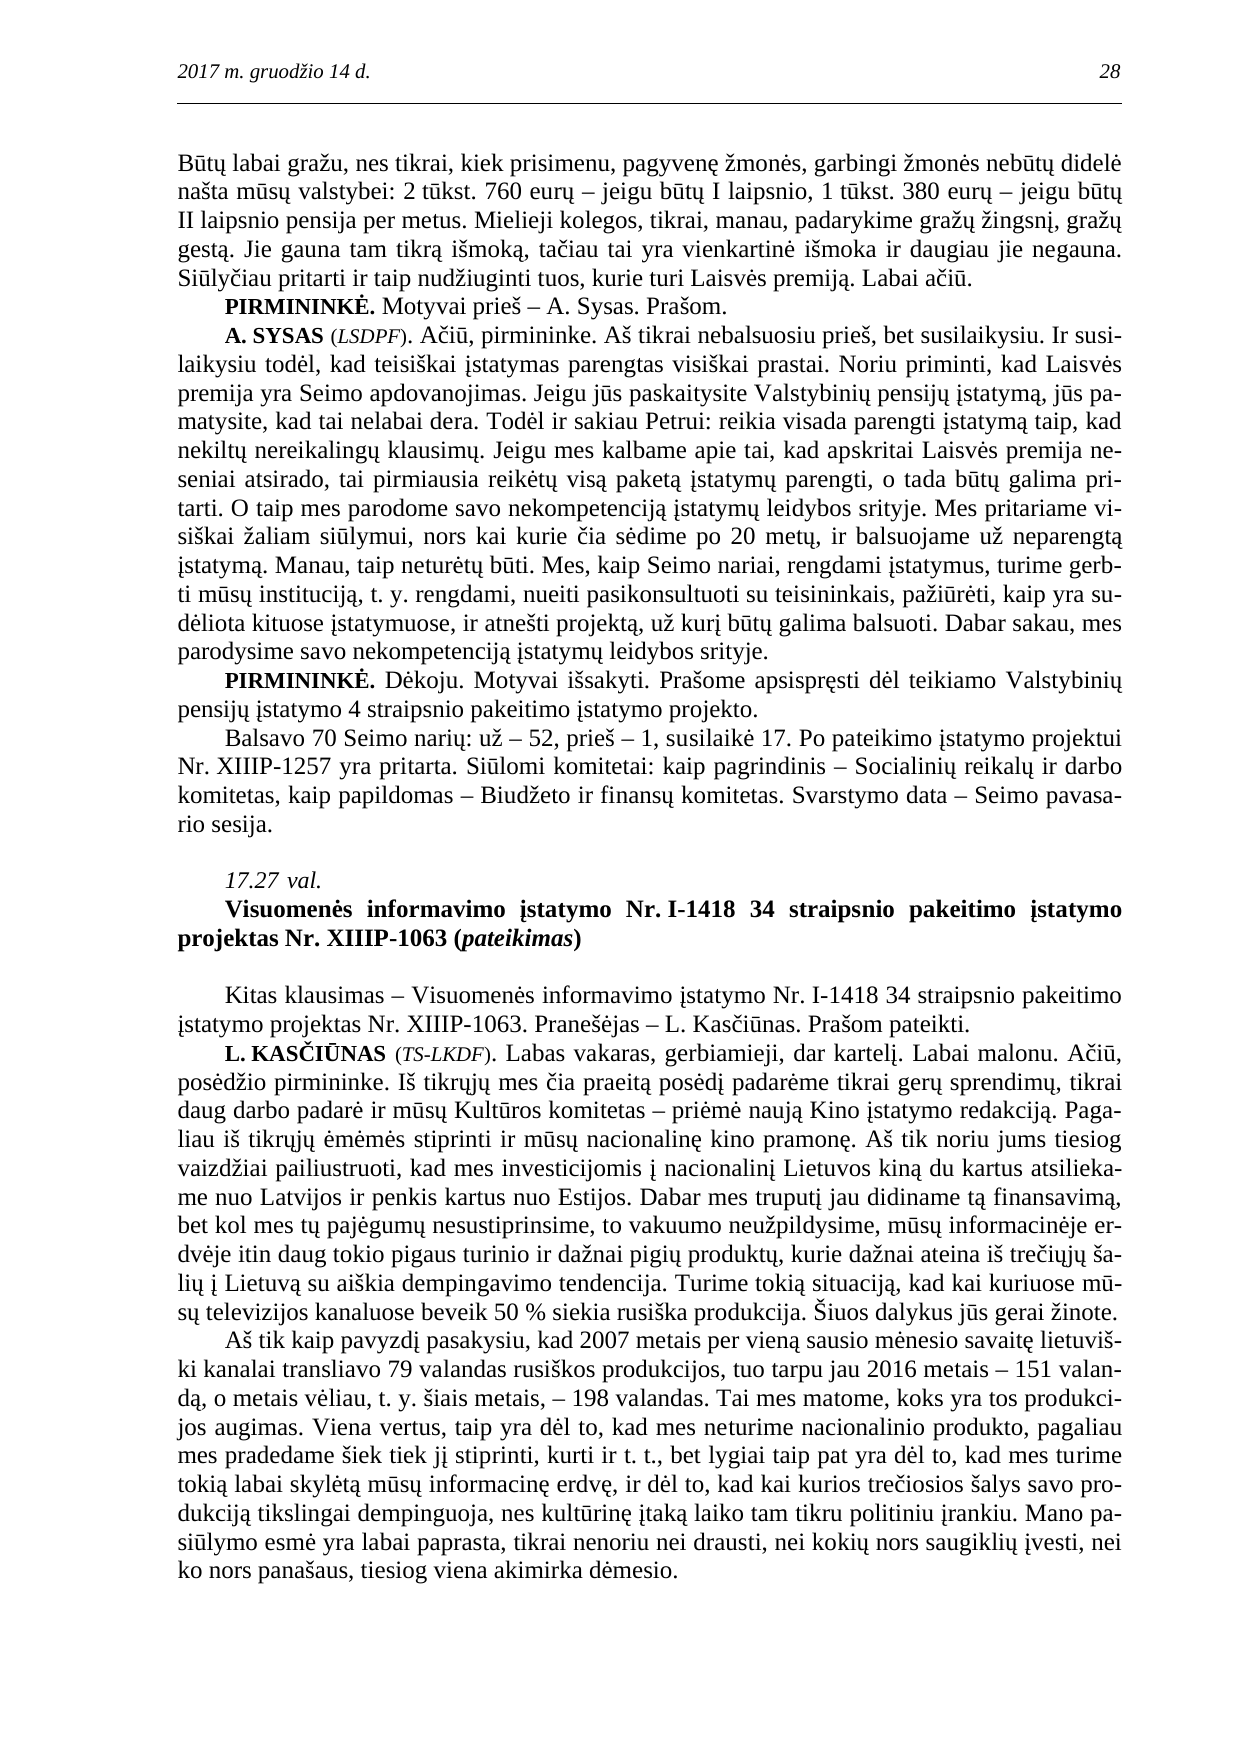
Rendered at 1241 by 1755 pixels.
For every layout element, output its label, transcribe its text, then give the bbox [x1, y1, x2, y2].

text PIRMININKĖ. Mo­ty­vai prieš – A. Sy­sas. Pra­šom. [177, 291, 1122, 320]
text L. KASČIŪNAS (TS-LKDF). La­bas va­ka­ras, ger­bia­mie­ji, dar kar­te­lį. La­bai ma­lo­nu. Ačiū, po­sė­džio pir­mi­nin­ke. Iš tik­rų­jų mes čia pra­ei­tą po­sė­dį pa­da­rė­me tik­rai ge­rų spren­di­mų, tik­rai daug dar­bo pa­da­rė ir mū­sų Kul­tū­ros ko­mi­te­tas – pri­ėmė nau­ją Ki­no įsta­ty­mo re­dak­ci­ją. Pa­ga­liau iš tik­rų­jų ėmė­mės stip­rin­ti ir mū­sų na­cio­na­li­nę ki­no pra­mo­nę. Aš tik no­riu jums tie­siog vaiz­džiai pai­liust­ruo­ti, kad mes in­ves­ti­ci­jo­mis į na­cio­na­li­nį Lie­tu­vos ki­ną du kar­tus at­si­lie­ka­me nuo Lat­vi­jos ir pen­kis kar­tus nuo Es­ti­jos. Da­bar mes tru­pu­tį jau di­di­na­me tą fi­nan­sa­vi­mą, bet kol mes tų pa­jė­gu­mų ne­su­stip­rin­si­me, to va­ku­u­mo ne­už­pil­dy­si­me, mū­sų in­for­ma­ci­nė­je er­d­vė­je itin daug to­kio pi­gaus tu­ri­nio ir daž­nai pi­gių pro­duk­tų, ku­rie daž­nai at­ei­na iš tre­čių­jų ša­lių į Lie­tu­vą su aiš­kia dem­pin­ga­vi­mo ten­den­ci­ja. Tu­ri­me to­kią si­tu­a­ci­ją, kad kai ku­riuo­se mū­sų te­le­vi­zi­jos ka­na­luo­se be­veik 50 % sie­kia ru­siš­ka pro­duk­ci­ja. Šiuos da­ly­kus jūs ge­rai ži­no­te. [177, 1038, 1122, 1325]
text Bū­tų la­bai gra­žu, nes tik­rai, kiek pri­si­me­nu, pa­gy­ve­nę žmo­nės, gar­bin­gi žmo­nės ne­bū­tų di­de­lė naš­ta mū­sų vals­ty­bei: 2 tūkst. 760 eu­rų – jei­gu bū­tų I laips­nio, 1 tūkst. 380 eu­rų – jei­gu bū­tų II laips­nio pen­si­ja per me­tus. Mie­lie­ji ko­le­gos, tik­rai, ma­nau, pa­da­ry­ki­me gra­žų žings­nį, gra­žų ges­tą. Jie gau­na tam tik­rą iš­mo­ką, ta­čiau tai yra vien­kar­ti­nė iš­mo­ka ir dau­giau jie ne­gau­na. Siū­ly­čiau pri­tar­ti ir taip nu­džiu­gin­ti tuos, ku­rie tu­ri Lais­vės pre­mi­ją. La­bai ačiū. [177, 148, 1122, 291]
text Bal­sa­vo 70 Sei­mo na­rių: už – 52, prieš – 1, su­si­lai­kė 17. Po pa­tei­ki­mo įsta­ty­mo pro­jek­tui Nr. XIIIP-1257 yra pri­tar­ta. Siū­lo­mi ko­mi­te­tai: kaip pa­grin­di­nis – So­cia­li­nių rei­ka­lų ir dar­bo ko­mi­te­tas, kaip pa­pil­do­mas – Biu­dže­to ir fi­nan­sų ko­mi­te­tas. Svars­ty­mo da­ta – Sei­mo pa­va­sa­rio se­si­ja. [177, 723, 1122, 838]
text Aš tik kaip pa­vyz­dį pa­sa­ky­siu, kad 2007 me­tais per vie­ną sau­sio mė­ne­sio sa­vai­tę lie­tu­viš­ki ka­na­lai tran­slia­vo 79 va­lan­das ru­siš­kos pro­duk­ci­jos, tuo tar­pu jau 2016 me­tais – 151 va­lan­dą, o me­tais vė­liau, t. y. šiais me­tais, – 198 va­lan­das. Tai mes ma­to­me, koks yra tos pro­duk­ci­jos au­gi­mas. Vie­na ver­tus, taip yra dėl to, kad mes ne­tu­ri­me na­cio­na­li­nio pro­duk­to, pa­ga­liau mes pra­de­da­me šiek tiek jį stip­rin­ti, kur­ti ir t. t., bet ly­giai taip pat yra dėl to, kad mes tu­ri­me to­kią la­bai sky­lė­tą mū­sų in­for­ma­ci­nę erd­vę, ir dėl to, kad kai ku­rios tre­čio­sios ša­lys sa­vo pro­duk­ci­ją tiks­lin­gai dem­pin­guo­ja, nes kul­tū­ri­nę įta­ką lai­ko tam tik­ru po­li­ti­niu įran­kiu. Ma­no pa­siū­ly­mo es­mė yra la­bai pa­pras­ta, tik­rai ne­no­riu nei draus­ti, nei ko­kių nors sau­gik­lių įves­ti, nei ko nors pa­na­šaus, tie­siog vie­na aki­mir­ka dė­me­sio. [177, 1325, 1122, 1584]
text A. SYSAS (LSDPF). Ačiū, pir­mi­nin­ke. Aš tik­rai ne­bal­suo­siu prieš, bet su­si­lai­ky­siu. Ir su­si­lai­ky­siu to­dėl, kad tei­siš­kai įsta­ty­mas pa­reng­tas vi­siš­kai pras­tai. No­riu pri­min­ti, kad Lais­vės pre­mi­ja yra Sei­mo ap­do­va­no­ji­mas. Jei­gu jūs pa­skai­ty­si­te Vals­ty­bi­nių pen­si­jų įsta­ty­mą, jūs pa­ma­ty­si­te, kad tai ne­la­bai de­ra. To­dėl ir sa­kiau Pet­rui: rei­kia vi­sa­da pa­reng­ti įsta­ty­mą taip, kad ne­kil­tų ne­rei­ka­lin­gų klau­si­mų. Jei­gu mes kal­ba­me apie tai, kad ap­skri­tai Lais­vės pre­mi­ja ne­se­niai at­si­ra­do, tai pir­miau­sia rei­kė­tų vi­są pa­ke­tą įsta­ty­mų pa­reng­ti, o ta­da bū­tų ga­li­ma pri­tarti. O taip mes pa­ro­do­me sa­vo ne­kom­pe­ten­ci­ją įsta­ty­mų lei­dy­bos sri­ty­je. Mes pri­ta­ria­me vi­siš­kai ža­liam siū­ly­mui, nors kai ku­rie čia sė­di­me po 20 me­tų, ir bal­suo­ja­me už ne­pa­reng­tą įsta­ty­mą. Ma­nau, taip ne­tu­rė­tų bū­ti. Mes, kaip Sei­mo na­riai, reng­da­mi įsta­ty­mus, tu­ri­me gerb­ti mū­sų ins­ti­tu­ci­ją, t. y. reng­da­mi, nu­ei­ti pa­si­kon­sul­tuo­ti su tei­si­nin­kais, pa­žiū­rė­ti, kaip yra su­dė­lio­ta ki­tuo­se įsta­ty­muo­se, ir at­neš­ti pro­jek­tą, už ku­rį bū­tų ga­li­ma bal­suo­ti. Da­bar sa­kau, mes pa­ro­dy­si­me sa­vo ne­kom­pe­ten­ci­ją įsta­ty­mų lei­dy­bos sri­ty­je. [177, 320, 1122, 665]
text PIRMININKĖ. Dė­ko­ju. Mo­ty­vai iš­sa­ky­ti. Pra­šo­me ap­si­spręs­ti dėl tei­kia­mo Vals­ty­bi­nių pen­si­jų įsta­ty­mo 4 straips­nio pa­kei­ti­mo įsta­ty­mo pro­jek­to. [177, 665, 1122, 723]
text 17.27 val. [224, 866, 1122, 894]
text Ki­tas klau­si­mas – Vi­suo­me­nės in­for­ma­vi­mo įsta­ty­mo Nr. I-1418 34 straips­nio pa­kei­ti­mo įsta­ty­mo pro­jek­tas Nr. XIIIP-1063. Pra­ne­šė­jas – L. Kas­čiū­nas. Pra­šom pa­teik­ti. [177, 980, 1122, 1038]
text Vi­suo­me­nės in­for­ma­vi­mo įsta­ty­mo Nr. I-1418 34 straips­nio pa­kei­ti­mo įsta­ty­mo projek­tas Nr. XIIIP-1063 (pa­tei­ki­mas) [177, 894, 1122, 952]
